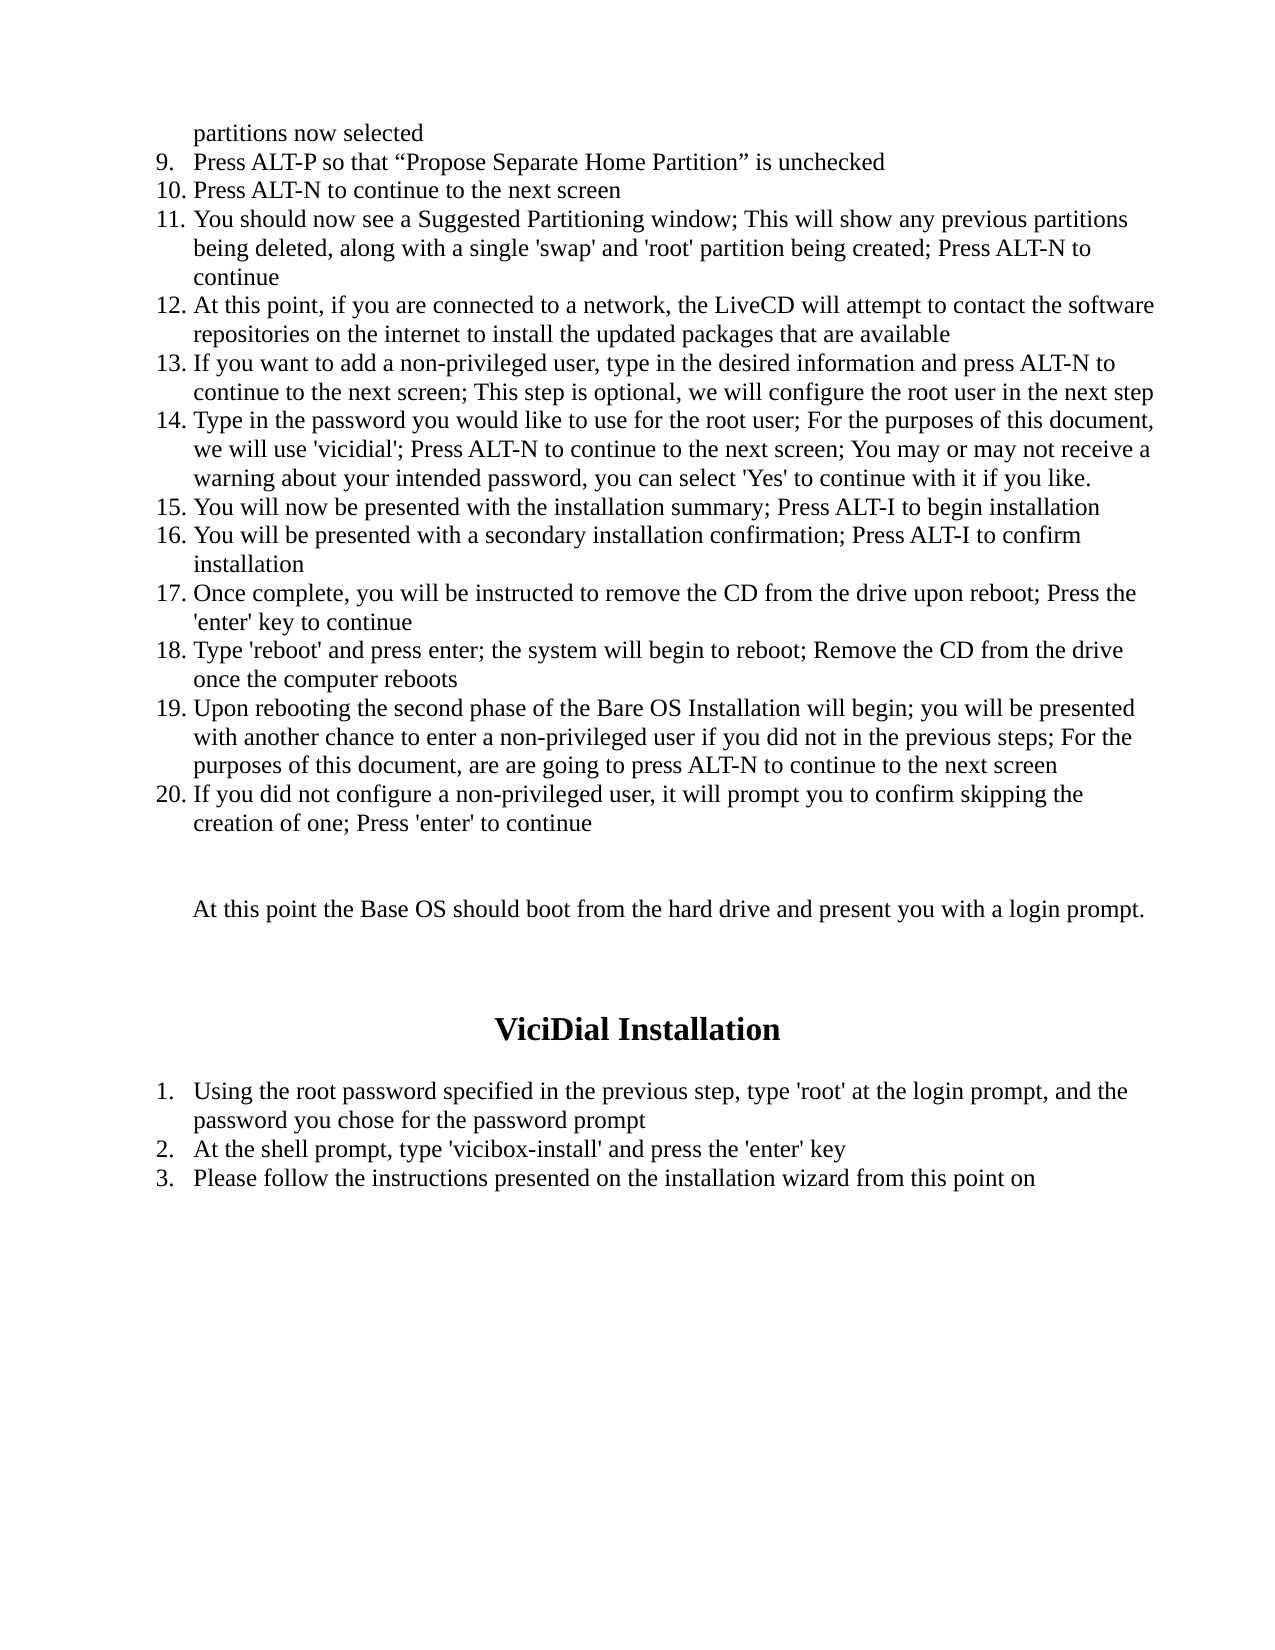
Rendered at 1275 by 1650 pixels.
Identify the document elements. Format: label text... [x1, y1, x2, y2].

list You should now see a Suggested Partitioning window; This will show any previous partitions being deleted, along with a single 'swap' and 'root' partition being created; Press ALT-N to continue [156, 204, 1157, 291]
list Press ALT-N to continue to the next screen [156, 176, 1157, 204]
list If you want to add a non-privileged user, type in the desired information and press ALT-N to continue to the next screen; This step is optional, we will configure the root user in the next step [156, 348, 1157, 406]
list If you did not configure a non-privileged user, it will prompt you to confirm skipping the creation of one; Press 'enter' to continue [156, 779, 1157, 837]
text At this point the Base OS should boot from the hard drive and present you with a login prompt. [118, 894, 1157, 923]
text ViciDial Installation [118, 1009, 1157, 1048]
list Using the root password specified in the previous step, type 'root' at the login prompt, and the password you chose for the password prompt [156, 1076, 1157, 1134]
list Upon rebooting the second phase of the Bare OS Installation will begin; you will be presented with another chance to enter a non-privileged user if you did not in the previous steps; For the purposes of this document, are are going to press ALT-N to continue to the next screen [156, 693, 1157, 779]
list You will be presented with a secondary installation confirmation; Press ALT-I to confirm installation [156, 521, 1157, 578]
list At the shell prompt, type 'vicibox-install' and press the 'enter' key [156, 1134, 1157, 1163]
list Type in the password you would like to use for the root user; For the purposes of this document, we will use 'vicidial'; Press ALT-N to continue to the next screen; You may or may not receive a warning about your intended password, you can select 'Yes' to continue with it if you like. [156, 406, 1157, 492]
list Press ALT-P so that “Propose Separate Home Partition” is unchecked [156, 147, 1157, 176]
list Type 'reboot' and press enter; the system will begin to reboot; Remove the CD from the drive once the computer reboots [156, 636, 1157, 693]
list Once complete, you will be instructed to remove the CD from the drive upon reboot; Press the 'enter' key to continue [156, 578, 1157, 636]
list partitions now selected [156, 118, 1157, 147]
list Please follow the instructions presented on the installation wizard from this point on [156, 1163, 1157, 1191]
list You will now be presented with the installation summary; Press ALT-I to begin installation [156, 492, 1157, 521]
list At this point, if you are connected to a network, the LiveCD will attempt to contact the software repositories on the internet to install the updated packages that are available [156, 291, 1157, 348]
